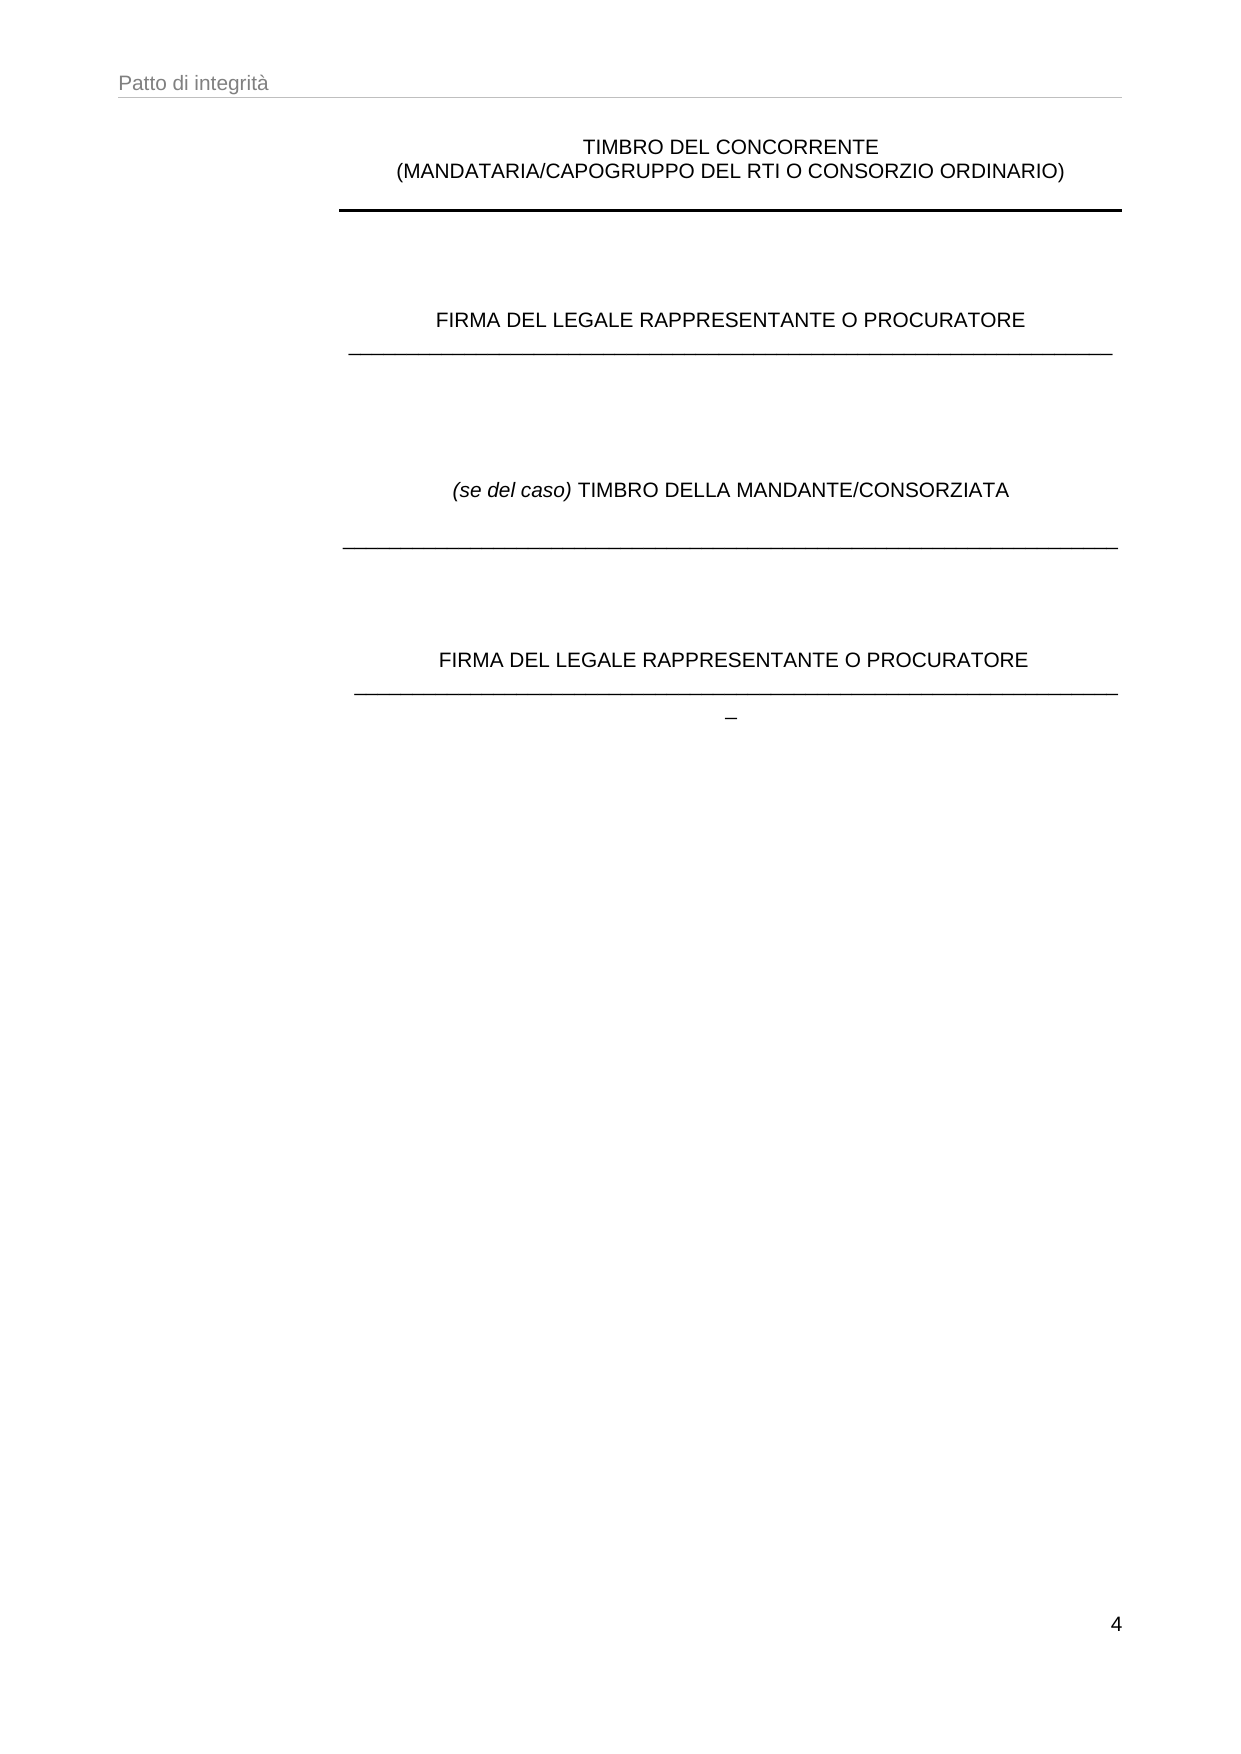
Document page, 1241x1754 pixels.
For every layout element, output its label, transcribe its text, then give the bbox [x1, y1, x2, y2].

text TIMBRO DEL CONCORRENTE [339, 135, 1122, 159]
text __________________________________________________________________ [339, 332, 1122, 356]
text FIRMA DEL LEGALE RAPPRESENTANTE O PROCURATORE [339, 308, 1122, 332]
text ___________________________________________________________________ [339, 672, 1122, 720]
text ___________________________________________________________________ [339, 502, 1122, 549]
text FIRMA DEL LEGALE RAPPRESENTANTE O PROCURATORE [339, 648, 1122, 672]
text (MANDATARIA/CAPOGRUPPO DEL RTI O CONSORZIO ORDINARIO) [339, 159, 1122, 183]
text (se del caso) TIMBRO DELLA MANDANTE/CONSORZIATA [339, 478, 1122, 502]
